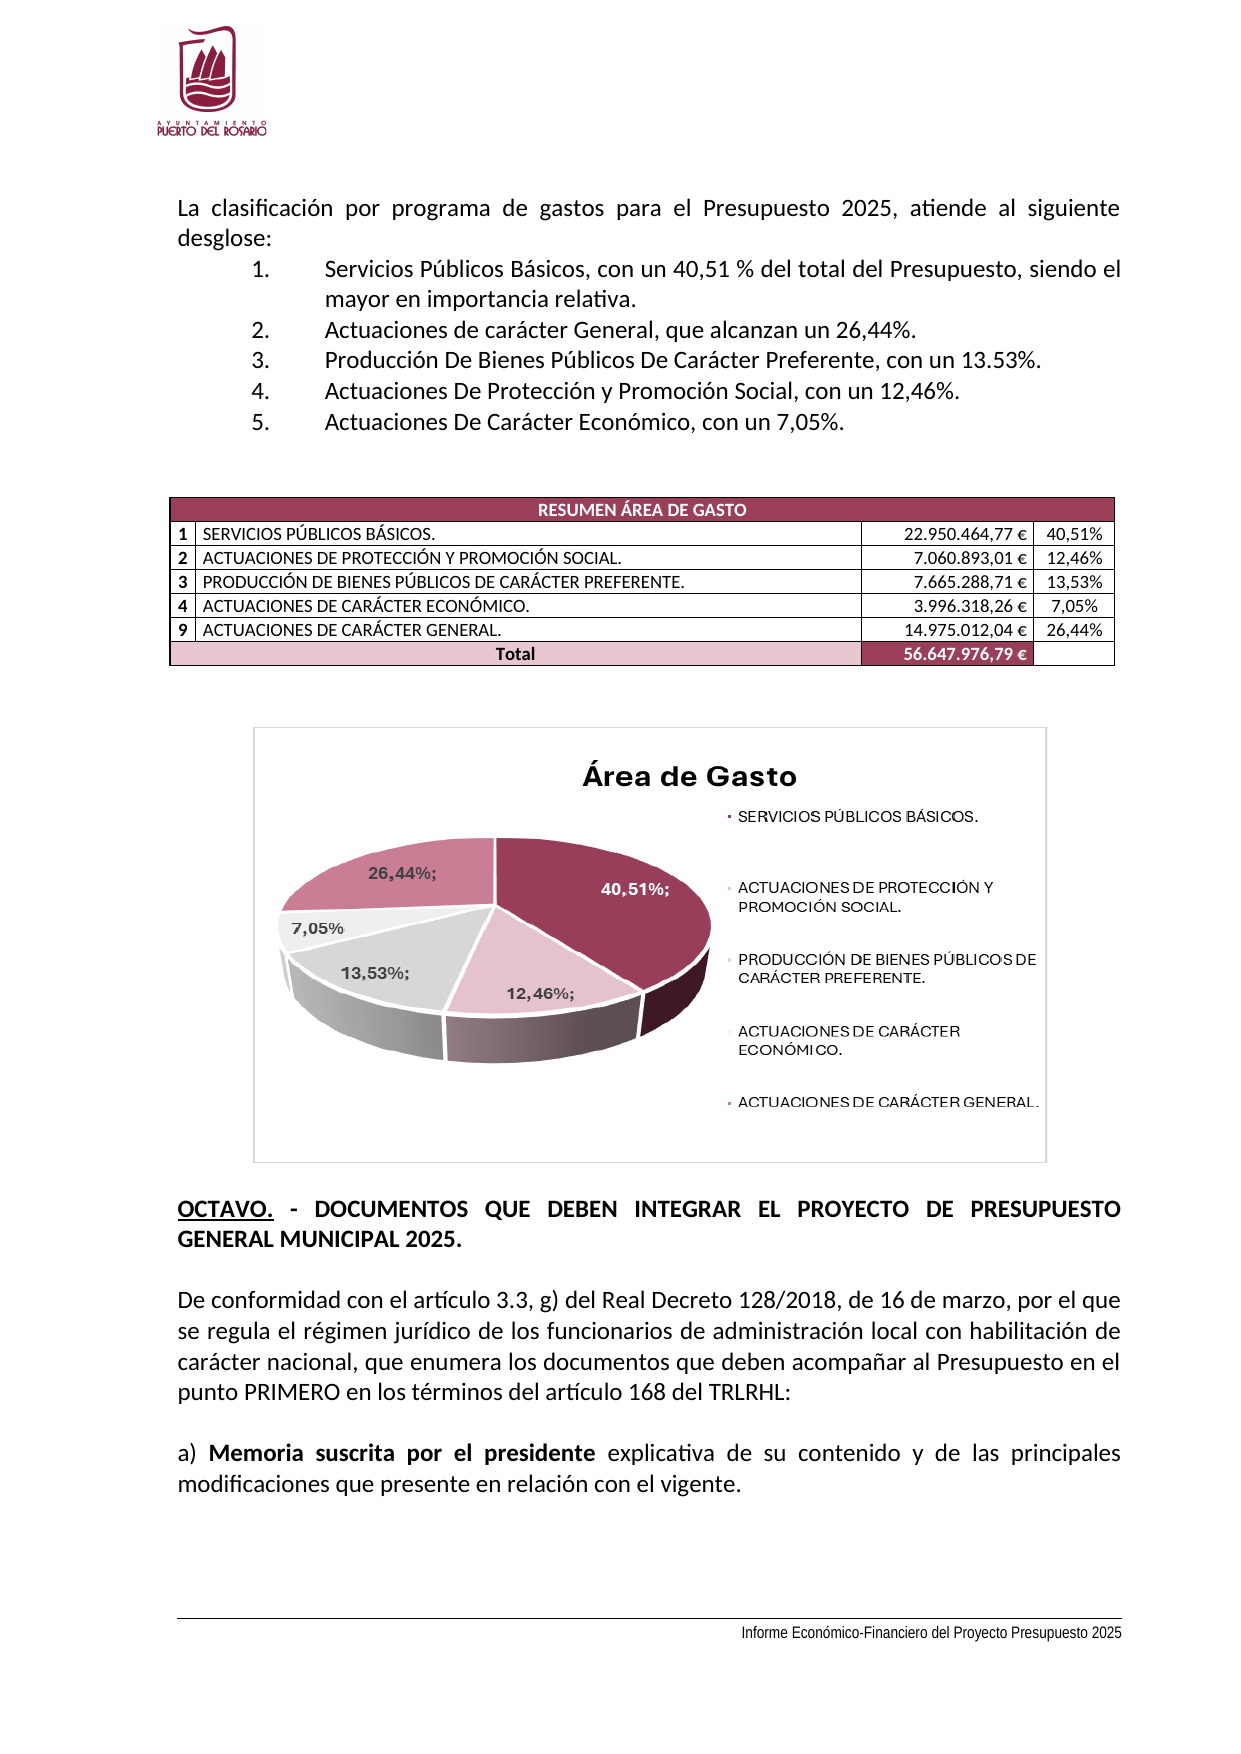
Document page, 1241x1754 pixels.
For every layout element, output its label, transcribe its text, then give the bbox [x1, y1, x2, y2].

list Actuaciones De Protección y Promoción Social, con un 12,46%. [251, 375, 1122, 406]
table_cell 13,53% [1034, 570, 1114, 593]
list Actuaciones de carácter General, que alcanzan un 26,44%. [251, 314, 1122, 344]
table_cell 40,51% [1034, 522, 1114, 545]
list Producción De Bienes Públicos De Carácter Preferente, con un 13.53%. [251, 344, 1122, 375]
table_cell 1 [171, 522, 195, 545]
table_cell 12,46% [1034, 546, 1114, 569]
table_cell 22.950.464,77 € [862, 522, 1033, 545]
table_cell 7.060.893,01 € [862, 546, 1033, 569]
table_cell PRODUCCIÓN DE BIENES PÚBLICOS DE CARÁCTER PREFERENTE. [196, 570, 861, 593]
table_cell Total [171, 642, 861, 665]
table_cell ACTUACIONES DE CARÁCTER ECONÓMICO. [196, 594, 861, 617]
table_cell ACTUACIONES DE CARÁCTER GENERAL. [196, 618, 861, 641]
table_cell 9 [171, 618, 195, 641]
text De conformidad con el artículo 3.3, g) del Real Decreto 128/2018, de 16 de marzo, por el que se regula el régimen jurídico de los funcionarios de administración local con habilitación de carácter nacional, que enumera los documentos que deben acompañar al Presupuesto en el punto PRIMERO en los términos del artículo 168 del TRLRHL: [177, 1285, 1122, 1407]
table_cell 26,44% [1034, 618, 1114, 641]
picture [252, 727, 1048, 1163]
table_cell 3.996.318,26 € [862, 594, 1033, 617]
picture [157, 26, 267, 136]
table_cell 56.647.976,79 € [862, 642, 1033, 665]
table_header RESUMEN ÁREA DE GASTO [171, 498, 1114, 521]
table_cell 7,05% [1034, 594, 1114, 617]
text La clasificación por programa de gastos para el Presupuesto 2025, atiende al siguiente desglose: [177, 192, 1122, 253]
table_cell ACTUACIONES DE PROTECCIÓN Y PROMOCIÓN SOCIAL. [196, 546, 861, 569]
list Servicios Públicos Básicos, con un 40,51 % del total del Presupuesto, siendo el mayor en importancia relativa. [251, 253, 1122, 314]
text a) Memoria suscrita por el presidente explicativa de su contenido y de las principales modificaciones que presente en relación con el vigente. [177, 1437, 1122, 1498]
table_cell [1034, 642, 1114, 665]
list Actuaciones De Carácter Económico, con un 7,05%. [251, 406, 1122, 436]
table_cell 4 [171, 594, 195, 617]
table_cell 14.975.012,04 € [862, 618, 1033, 641]
table_cell SERVICIOS PÚBLICOS BÁSICOS. [196, 522, 861, 545]
table_cell 2 [171, 546, 195, 569]
text OCTAVO. - DOCUMENTOS QUE DEBEN INTEGRAR EL PROYECTO DE PRESUPUESTO GENERAL MUNICIPAL 2025. [177, 1193, 1122, 1254]
table_cell 3 [171, 570, 195, 593]
table_cell 7.665.288,71 € [862, 570, 1033, 593]
